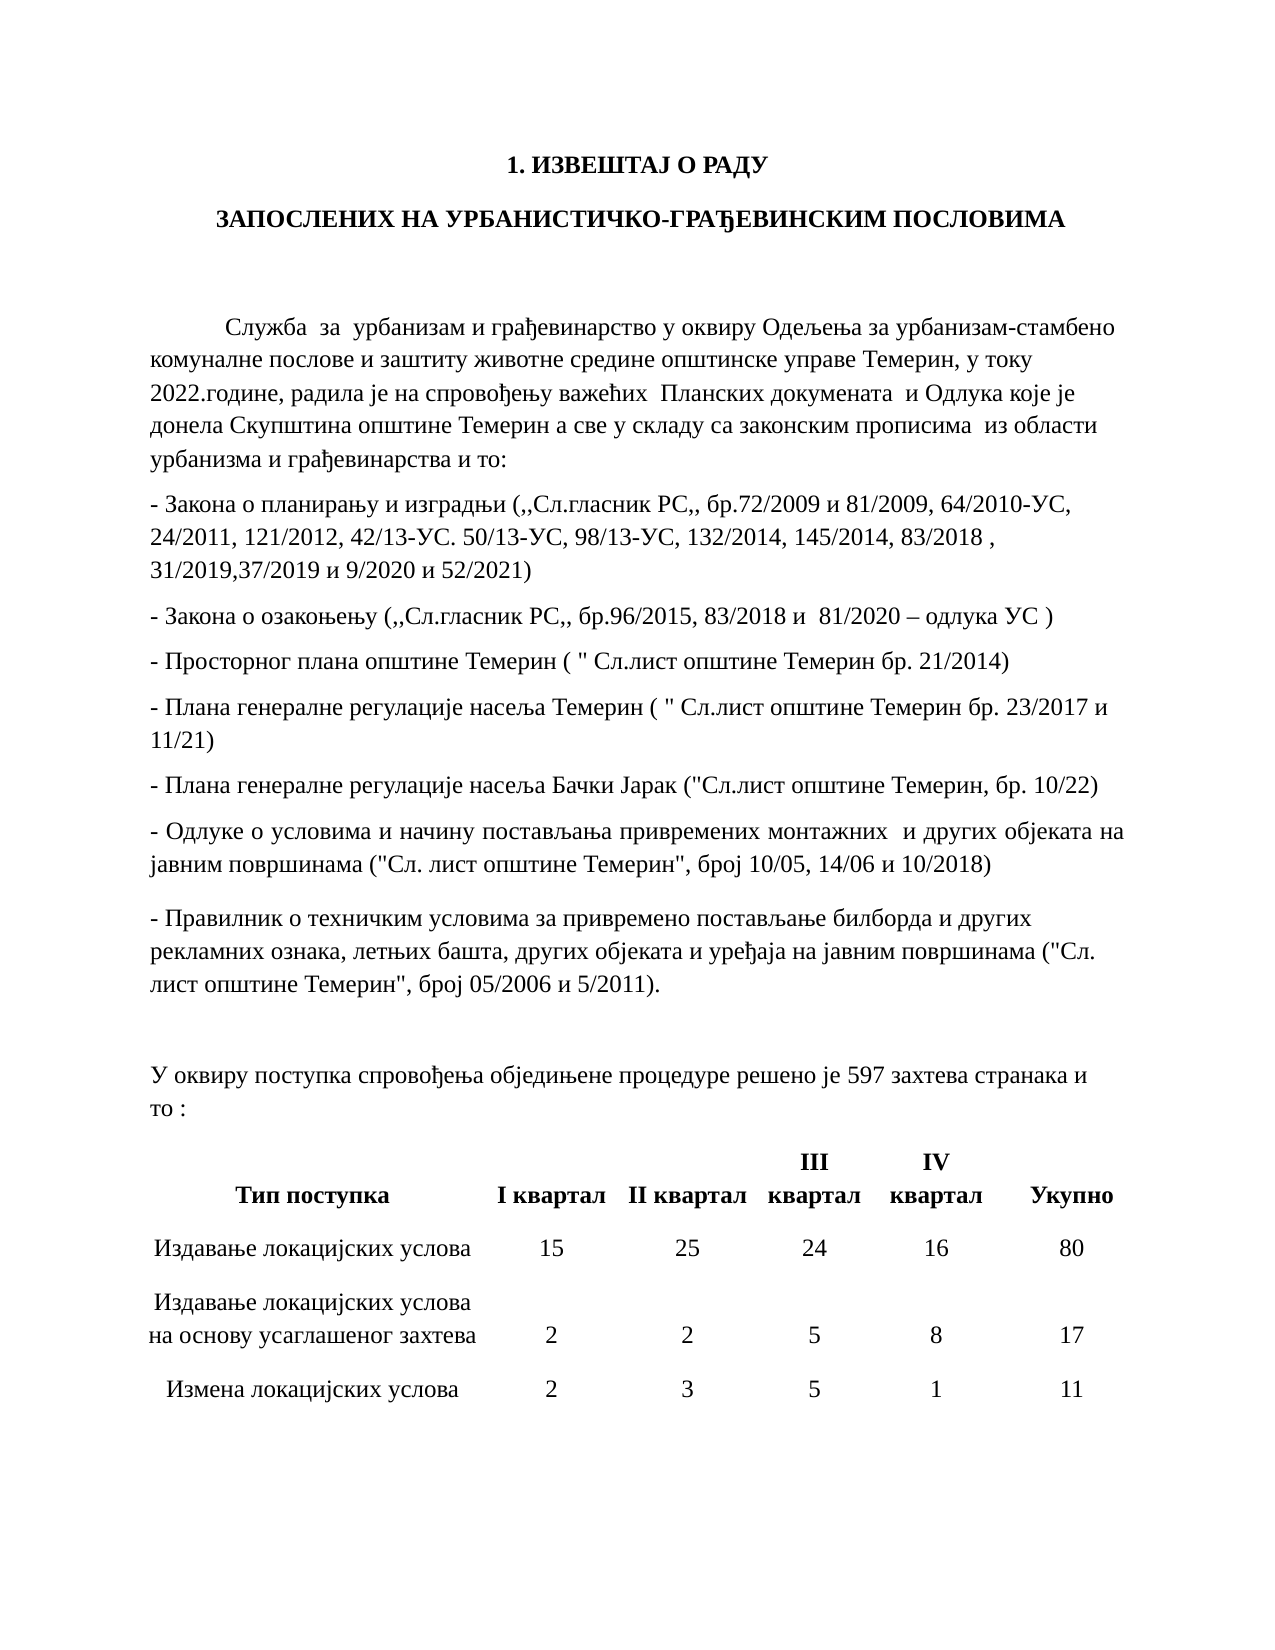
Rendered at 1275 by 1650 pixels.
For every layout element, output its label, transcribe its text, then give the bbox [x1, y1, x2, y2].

table_cell 24 [753, 1234, 876, 1287]
table_cell Издавање локацијских услова [144, 1234, 481, 1287]
table_cell 17 [997, 1288, 1146, 1374]
table_cell 2 [481, 1374, 622, 1428]
table_cell 3 [622, 1374, 753, 1428]
table_cell 11 [997, 1374, 1146, 1428]
text У оквиру поступка спровођења обједињене процедуре решено је 597 захтева странака и то : [150, 1060, 1125, 1122]
table_cell Измена локацијских услова [144, 1374, 481, 1428]
table_header IV квартал [876, 1147, 997, 1233]
table_header II квартал [622, 1147, 753, 1233]
table_cell Издавање локацијских услова на основу усаглашеног захтева [144, 1288, 481, 1374]
text Служба за урбанизам и грађевинарство у оквиру Одељења за урбанизам-стамбено комуналне послове и заштиту животне средине општинске управе Темерин, у току 2022.године, радила је на спровођењу важећих Планских докумената и Одлука које је донела Скупштина општине Темерин а све у складу са законским прописима из области урбанизма и грађевинарства и то: [150, 312, 1125, 472]
table_cell 16 [876, 1234, 997, 1287]
table_header III квартал [753, 1147, 876, 1233]
table_cell 15 [481, 1234, 622, 1287]
table_cell 2 [622, 1288, 753, 1374]
table_cell 25 [622, 1234, 753, 1287]
table_header Тип поступка [144, 1147, 481, 1233]
table_cell 2 [481, 1288, 622, 1374]
table_header I квартал [481, 1147, 622, 1233]
table_cell 8 [876, 1288, 997, 1374]
text - Плана генералне регулације насеља Бачки Јарак ("Сл.лист општине Темерин, бр. 10/22) [150, 770, 1125, 799]
text - Закона о озакоњењу (,,Сл.гласник РС,, бр.96/2015, 83/2018 и 81/2020 – одлука УС ) [150, 601, 1125, 629]
text - Плана генералне регулације насеља Темерин ( " Сл.лист општине Темерин бр. 23/2017 и 11/21) [150, 692, 1125, 753]
text - Правилник о техничким условима за привремено постављање билборда и других рекламних ознака, летњих башта, других објеката и уређаја на јавним површинама ("Сл. лист општине Темерин", број 05/2006 и 5/2011). [150, 903, 1125, 997]
text ЗАПОСЛЕНИХ НА УРБАНИСТИЧКО-ГРАЂЕВИНСКИМ ПОСЛОВИМА [150, 204, 1125, 233]
text - Одлуке о условима и начину постављања привремених монтажних и других објеката на јавним површинама ("Сл. лист општине Темерин", број 10/05, 14/06 и 10/2018) [150, 816, 1125, 878]
text - Просторног плана општине Темерин ( " Сл.лист општине Темерин бр. 21/2014) [150, 646, 1125, 675]
table_cell 5 [753, 1374, 876, 1428]
table_cell 1 [876, 1374, 997, 1428]
table_cell 80 [997, 1234, 1146, 1287]
table_header Укупно [997, 1147, 1146, 1233]
table_cell 5 [753, 1288, 876, 1374]
text - Закона о планирању и изградњи (,,Сл.гласник РС,, бр.72/2009 и 81/2009, 64/2010-УС, 24/2011, 121/2012, 42/13-УС. 50/13-УС, 98/13-УС, 132/2014, 145/2014, 83/2018 , 31/2019,37/2019 и 9/2020 и 52/2021) [150, 489, 1125, 584]
text 1. ИЗВЕШТАЈ О РАДУ [150, 150, 1125, 179]
